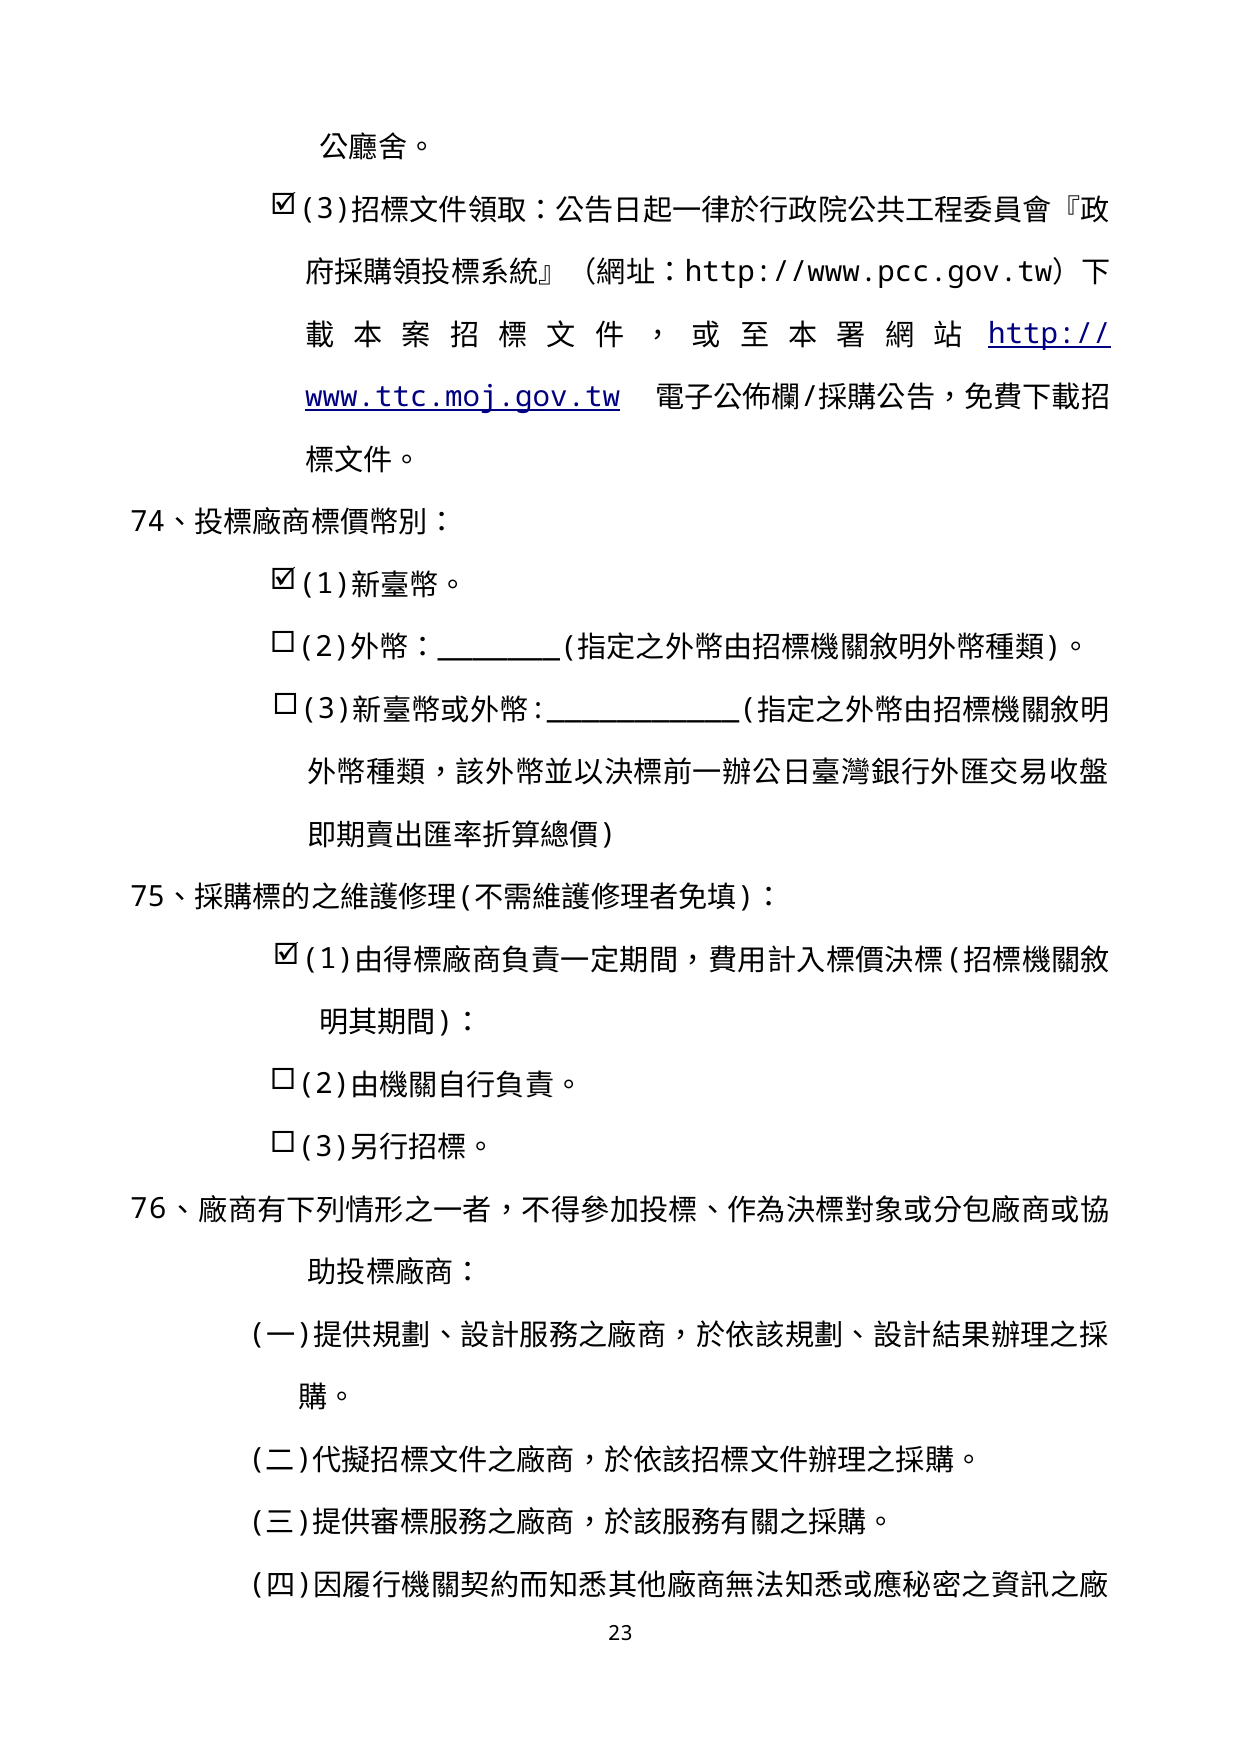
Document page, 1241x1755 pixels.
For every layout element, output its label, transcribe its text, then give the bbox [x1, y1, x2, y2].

text (2)由機關自行負責。 [130, 1041, 1110, 1103]
text (三)提供審標服務之廠商，於該服務有關之採購。 [248, 1478, 1110, 1541]
text (1)由得標廠商負責一定期間，費用計入標價決標(招標機關敘明其期間)： [130, 916, 1110, 1041]
list 廠商有下列情形之一者，不得參加投標、作為決標對象或分包廠商或協助投標廠商： [130, 1166, 1110, 1291]
list 採購標的之維護修理(不需維護修理者免填)： [130, 853, 1110, 916]
text (四)因履行機關契約而知悉其他廠商無法知悉或應秘密之資訊之廠 [248, 1541, 1110, 1603]
text (3)招標文件領取：公告日起一律於行政院公共工程委員會『政府採購領投標系統』（網址：http://www.pcc.gov.tw）下載本案招標文件，或至本署網站http://www.ttc.moj.gov.tw 電子公佈欄/採購公告，免費下載招標文件。 [130, 166, 1110, 478]
text (二)代擬招標文件之廠商，於依該招標文件辦理之採購。 [248, 1416, 1110, 1478]
text 公廳舍。 [130, 103, 1110, 166]
text (2)外幣：_______(指定之外幣由招標機關敘明外幣種類)。 [130, 603, 1110, 666]
list 投標廠商標價幣別： [130, 478, 1110, 541]
text (1)新臺幣。 [130, 541, 1110, 603]
text (3)另行招標。 [130, 1103, 1110, 1166]
text (一)提供規劃、設計服務之廠商，於依該規劃、設計結果辦理之採購。 [248, 1291, 1110, 1416]
text (3)新臺幣或外幣:___________(指定之外幣由招標機關敘明外幣種類，該外幣並以決標前一辦公日臺灣銀行外匯交易收盤即期賣出匯率折算總價) [130, 666, 1110, 853]
